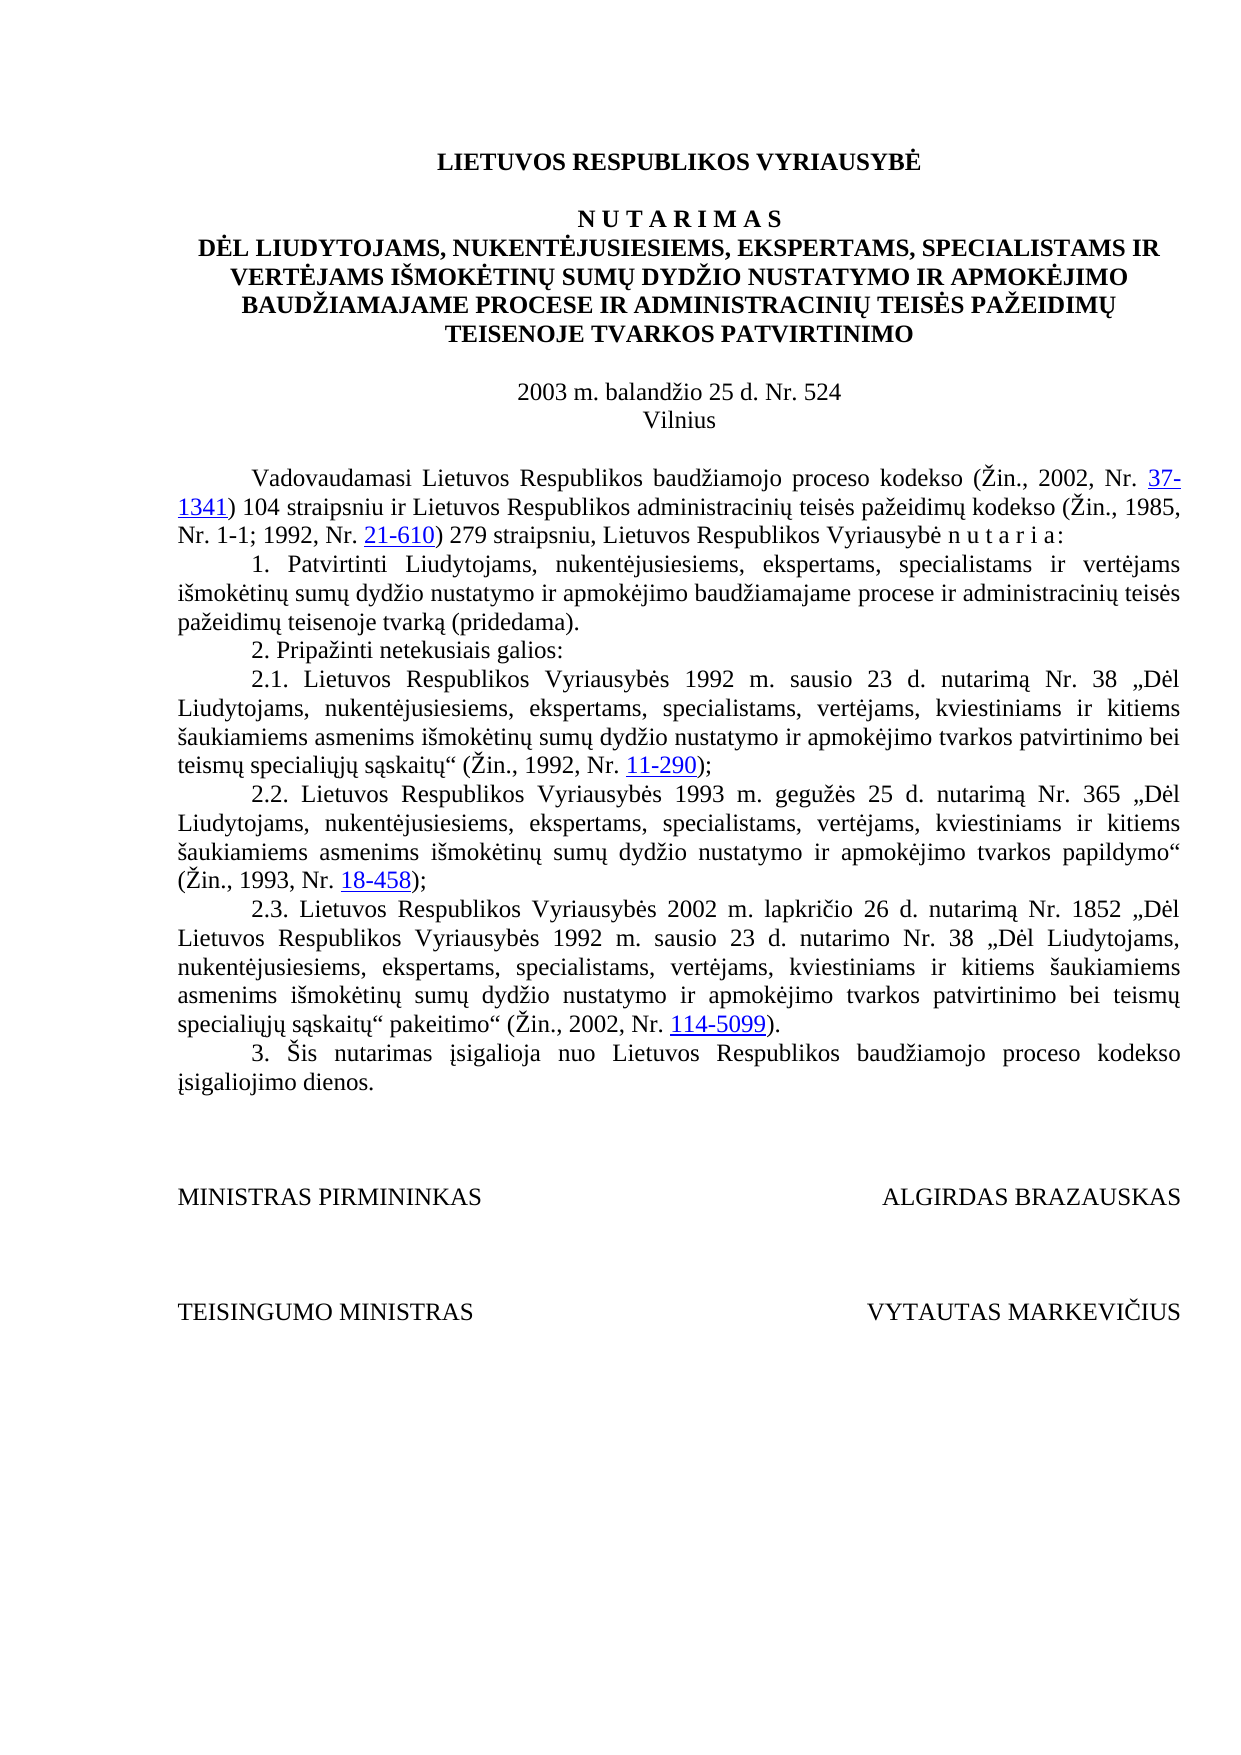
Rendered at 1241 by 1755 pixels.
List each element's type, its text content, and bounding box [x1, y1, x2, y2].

text 2003 m. balandžio 25 d. Nr. 524 [177, 377, 1181, 406]
text N U T A R I M A S [177, 204, 1181, 233]
text 3. Šis nutarimas įsigalioja nuo Lietuvos Respublikos baudžiamojo proceso kodekso įsigaliojimo dienos. [177, 1038, 1181, 1096]
text 2.1. Lietuvos Respublikos Vyriausybės 1992 m. sausio 23 d. nutarimą Nr. 38 „Dėl Liudytojams, nukentėjusiesiems, ekspertams, specialistams, vertėjams, kviestiniams ir kitiems šaukiamiems asmenims išmokėtinų sumų dydžio nustatymo ir apmokėjimo tvarkos patvirtinimo bei teismų specialiųjų sąskaitų“ (Žin., 1992, Nr. 11-290); [177, 664, 1181, 779]
text 1. Patvirtinti Liudytojams, nukentėjusiesiems, ekspertams, specialistams ir vertėjams išmokėtinų sumų dydžio nustatymo ir apmokėjimo baudžiamajame procese ir administracinių teisės pažeidimų teisenoje tvarką (pridedama). [177, 549, 1181, 636]
text 2.2. Lietuvos Respublikos Vyriausybės 1993 m. gegužės 25 d. nutarimą Nr. 365 „Dėl Liudytojams, nukentėjusiesiems, ekspertams, specialistams, vertėjams, kviestiniams ir kitiems šaukiamiems asmenims išmokėtinų sumų dydžio nustatymo ir apmokėjimo tvarkos papildymo“ (Žin., 1993, Nr. 18-458); [177, 779, 1181, 894]
text MINISTRAS PIRMININKAS ALGIRDAS BRAZAUSKAS [177, 1182, 1181, 1211]
text 2.3. Lietuvos Respublikos Vyriausybės 2002 m. lapkričio 26 d. nutarimą Nr. 1852 „Dėl Lietuvos Respublikos Vyriausybės 1992 m. sausio 23 d. nutarimo Nr. 38 „Dėl Liudytojams, nukentėjusiesiems, ekspertams, specialistams, vertėjams, kviestiniams ir kitiems šaukiamiems asmenims išmokėtinų sumų dydžio nustatymo ir apmokėjimo tvarkos patvirtinimo bei teismų specialiųjų sąskaitų“ pakeitimo“ (Žin., 2002, Nr. 114-5099). [177, 894, 1181, 1038]
text LIETUVOS RESPUBLIKOS VYRIAUSYBĖ [177, 147, 1181, 176]
text 2. Pripažinti netekusiais galios: [177, 636, 1181, 664]
text Vilnius [177, 406, 1181, 434]
text TEISINGUMO MINISTRAS VYTAUTAS MARKEVIČIUS [177, 1297, 1181, 1326]
text Vadovaudamasi Lietuvos Respublikos baudžiamojo proceso kodekso (Žin., 2002, Nr. 37-1341) 104 straipsniu ir Lietuvos Respublikos administracinių teisės pažeidimų kodekso (Žin., 1985, Nr. 1-1; 1992, Nr. 21-610) 279 straipsniu, Lietuvos Respublikos Vyriausybė nutaria: [177, 463, 1181, 549]
text DĖL LIUDYTOJAMS, NUKENTĖJUSIESIEMS, EKSPERTAMS, SPECIALISTAMS IR VERTĖJAMS IŠMOKĖTINŲ SUMŲ DYDŽIO NUSTATYMO IR APMOKĖJIMO BAUDŽIAMAJAME PROCESE IR ADMINISTRACINIŲ TEISĖS PAŽEIDIMŲ TEISENOJE TVARKOS PATVIRTINIMO [177, 233, 1181, 348]
